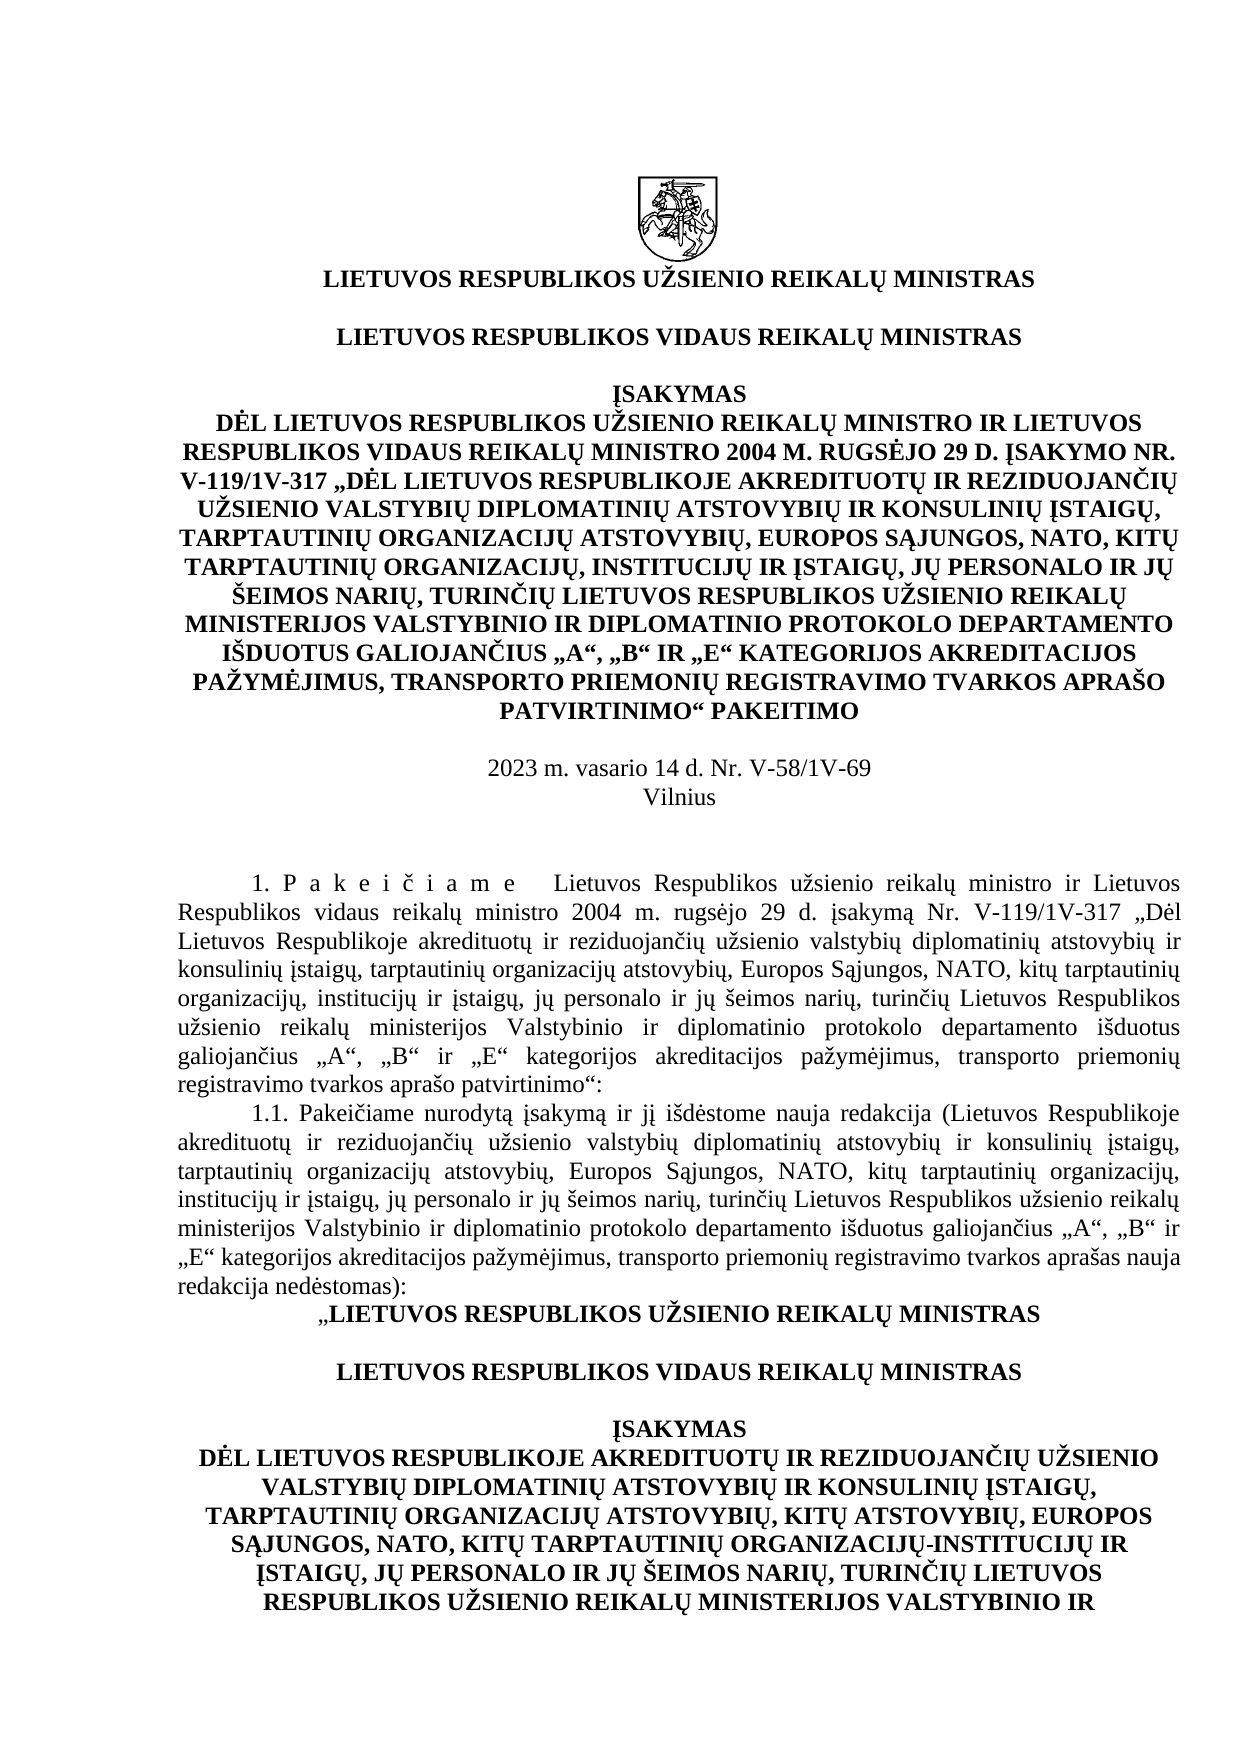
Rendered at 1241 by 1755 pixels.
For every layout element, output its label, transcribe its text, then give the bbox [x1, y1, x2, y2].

text LIETUVOS RESPUBLIKOS UŽSIENIO REIKALŲ MINISTRAS [177, 264, 1181, 293]
text ĮSAKYMAS [177, 1414, 1181, 1443]
text DĖL LIETUVOS RESPUBLIKOJE AKREDITUOTŲ IR REZIDUOJANČIŲ UŽSIENIO VALSTYBIŲ DIPLOMATINIŲ ATSTOVYBIŲ IR KONSULINIŲ ĮSTAIGŲ, TARPTAUTINIŲ ORGANIZACIJŲ ATSTOVYBIŲ, KITŲ ATSTOVYBIŲ, EUROPOS SĄJUNGOS, NATO, KITŲ TARPTAUTINIŲ ORGANIZACIJŲ INSTITUCIJŲ IR ĮSTAIGŲ, JŲ PERSONALO IR JŲ ŠEIMOS NARIŲ, TURINČIŲ LIETUVOS RESPUBLIKOS UŽSIENIO REIKALŲ MINISTERIJOS VALSTYBINIO IR [177, 1443, 1181, 1616]
text Vilnius [177, 782, 1181, 811]
text 2023 m. vasario 14 d. Nr. V-58/1V-69 [177, 753, 1181, 782]
text ĮSAKYMAS [177, 379, 1181, 408]
text „LIETUVOS RESPUBLIKOS UŽSIENIO REIKALŲ MINISTRAS [177, 1299, 1181, 1328]
text LIETUVOS RESPUBLIKOS VIDAUS REIKALŲ MINISTRAS [177, 1357, 1181, 1386]
text LIETUVOS RESPUBLIKOS VIDAUS REIKALŲ MINISTRAS [177, 322, 1181, 351]
text DĖL LIETUVOS RESPUBLIKOS UŽSIENIO REIKALŲ MINISTRO IR LIETUVOS RESPUBLIKOS VIDAUS REIKALŲ MINISTRO 2004 M. RUGSĖJO 29 D. ĮSAKYMO NR. V-119/1V-317 „DĖL LIETUVOS RESPUBLIKOJE AKREDITUOTŲ IR REZIDUOJANČIŲ UŽSIENIO VALSTYBIŲ DIPLOMATINIŲ ATSTOVYBIŲ IR KONSULINIŲ ĮSTAIGŲ, TARPTAUTINIŲ ORGANIZACIJŲ ATSTOVYBIŲ, EUROPOS SĄJUNGOS, NATO, KITŲ TARPTAUTINIŲ ORGANIZACIJŲ, INSTITUCIJŲ IR ĮSTAIGŲ, JŲ PERSONALO IR JŲ ŠEIMOS NARIŲ, TURINČIŲ LIETUVOS RESPUBLIKOS UŽSIENIO REIKALŲ MINISTERIJOS VALSTYBINIO IR DIPLOMATINIO PROTOKOLO DEPARTAMENTO IŠDUOTUS GALIOJANČIUS „A“, „B“ IR „E“ KATEGORIJOS AKREDITACIJOS PAŽYMĖJIMUS, TRANSPORTO PRIEMONIŲ REGISTRAVIMO TVARKOS APRAŠO PATVIRTINIMO“ PAKEITIMO [177, 408, 1181, 724]
text 1. P a k e i č i a m e Lietuvos Respublikos užsienio reikalų ministro ir Lietuvos Respublikos vidaus reikalų ministro 2004 m. rugsėjo 29 d. įsakymą Nr. V-119/1V-317 „Dėl Lietuvos Respublikoje akredituotų ir reziduojančių užsienio valstybių diplomatinių atstovybių ir konsulinių įstaigų, tarptautinių organizacijų atstovybių, Europos Sąjungos, NATO, kitų tarptautinių organizacijų, institucijų ir įstaigų, jų personalo ir jų šeimos narių, turinčių Lietuvos Respublikos užsienio reikalų ministerijos Valstybinio ir diplomatinio protokolo departamento išduotus galiojančius „A“, „B“ ir „E“ kategorijos akreditacijos pažymėjimus, transporto priemonių registravimo tvarkos aprašo patvirtinimo“: [177, 868, 1181, 1098]
text 1.1. Pakeičiame nurodytą įsakymą ir jį išdėstome nauja redakcija (Lietuvos Respublikoje akredituotų ir reziduojančių užsienio valstybių diplomatinių atstovybių ir konsulinių įstaigų, tarptautinių organizacijų atstovybių, Europos Sąjungos, NATO, kitų tarptautinių organizacijų, institucijų ir įstaigų, jų personalo ir jų šeimos narių, turinčių Lietuvos Respublikos užsienio reikalų ministerijos Valstybinio ir diplomatinio protokolo departamento išduotus galiojančius „A“, „B“ ir „E“ kategorijos akreditacijos pažymėjimus, transporto priemonių registravimo tvarkos aprašas nauja redakcija nedėstomas): [177, 1098, 1181, 1299]
